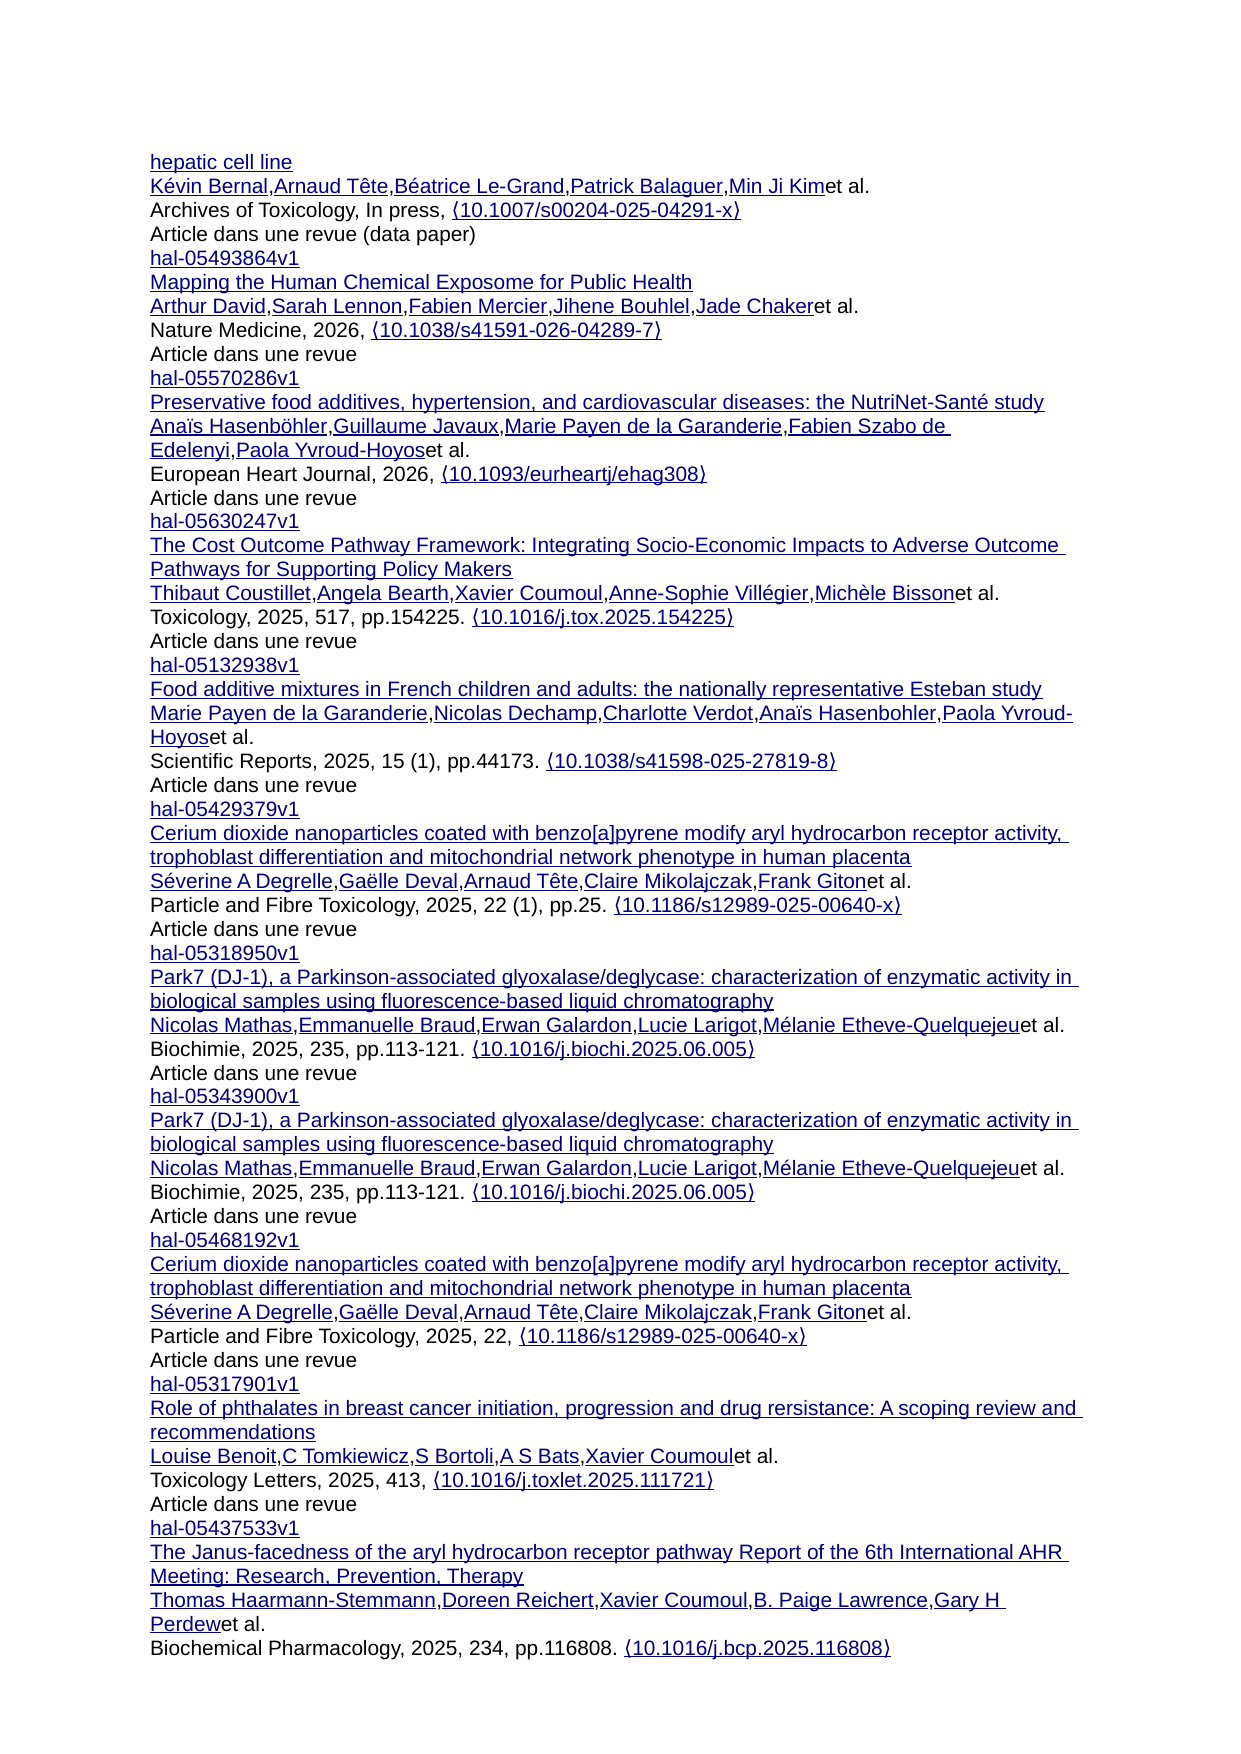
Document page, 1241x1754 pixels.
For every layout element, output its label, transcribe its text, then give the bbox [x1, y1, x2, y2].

table_cell The Cost Outcome Pathway Framework: Integrating Socio-Economic Impacts to Adverse Outcome Pathways for Supporting Policy Makers Thibaut Coustillet,Angela Bearth,Xavier Coumoul,Anne-Sophie Villégier,Michèle Bissonet al. Toxicology, 2025, 517, pp.154225. ⟨10.1016/j.tox.2025.154225⟩ Article dans une revue hal-05132938v1 [150, 533, 1090, 677]
table_cell Mapping the Human Chemical Exposome for Public Health Arthur David,Sarah Lennon,Fabien Mercier,Jihene Bouhlel,Jade Chakeret al. Nature Medicine, 2026, ⟨10.1038/s41591-026-04289-7⟩ Article dans une revue hal-05570286v1 [150, 270, 1090, 389]
table_cell Park7 (DJ-1), a Parkinson-associated glyoxalase/deglycase: characterization of enzymatic activity in biological samples using fluorescence-based liquid chromatography Nicolas Mathas,Emmanuelle Braud,Erwan Galardon,Lucie Larigot,Mélanie Etheve-Quelquejeuet al. Biochimie, 2025, 235, pp.113-121. ⟨10.1016/j.biochi.2025.06.005⟩ Article dans une revue hal-05468192v1 [150, 1108, 1090, 1252]
table_cell Park7 (DJ-1), a Parkinson-associated glyoxalase/deglycase: characterization of enzymatic activity in biological samples using fluorescence-based liquid chromatography Nicolas Mathas,Emmanuelle Braud,Erwan Galardon,Lucie Larigot,Mélanie Etheve-Quelquejeuet al. Biochimie, 2025, 235, pp.113-121. ⟨10.1016/j.biochi.2025.06.005⟩ Article dans une revue hal-05343900v1 [150, 965, 1090, 1108]
table_cell Role of phthalates in breast cancer initiation, progression and drug rersistance: A scoping review and recommendations Louise Benoit,C Tomkiewicz,S Bortoli,A S Bats,Xavier Coumoulet al. Toxicology Letters, 2025, 413, ⟨10.1016/j.toxlet.2025.111721⟩ Article dans une revue hal-05437533v1 [150, 1396, 1090, 1539]
table_cell The Janus-facedness of the aryl hydrocarbon receptor pathway Report of the 6th International AHR Meeting: Research, Prevention, Therapy Thomas Haarmann-Stemmann,Doreen Reichert,Xavier Coumoul,B. Paige Lawrence,Gary H Perdewet al. Biochemical Pharmacology, 2025, 234, pp.116808. ⟨10.1016/j.bcp.2025.116808⟩ [150, 1540, 1090, 1659]
table_cell Preservative food additives, hypertension, and cardiovascular diseases: the NutriNet-Santé study Anaïs Hasenböhler,Guillaume Javaux,Marie Payen de la Garanderie,Fabien Szabo de Edelenyi,Paola Yvroud-Hoyoset al. European Heart Journal, 2026, ⟨10.1093/eurheartj/ehag308⟩ Article dans une revue hal-05630247v1 [150, 390, 1090, 533]
table_cell Food additive mixtures in French children and adults: the nationally representative Esteban study Marie Payen de la Garanderie,Nicolas Dechamp,Charlotte Verdot,Anaïs Hasenbohler,Paola Yvroud-Hoyoset al. Scientific Reports, 2025, 15 (1), pp.44173. ⟨10.1038/s41598-025-27819-8⟩ Article dans une revue hal-05429379v1 [150, 677, 1090, 821]
table_cell hepatic cell line Kévin Bernal,Arnaud Tête,Béatrice Le-Grand,Patrick Balaguer,Min Ji Kimet al. Archives of Toxicology, In press, ⟨10.1007/s00204-025-04291-x⟩ Article dans une revue (data paper) hal-05493864v1 [150, 150, 1090, 270]
table_cell Cerium dioxide nanoparticles coated with benzo[a]pyrene modify aryl hydrocarbon receptor activity, trophoblast differentiation and mitochondrial network phenotype in human placenta Séverine A Degrelle,Gaëlle Deval,Arnaud Tête,Claire Mikolajczak,Frank Gitonet al. Particle and Fibre Toxicology, 2025, 22 (1), pp.25. ⟨10.1186/s12989-025-00640-x⟩ Article dans une revue hal-05318950v1 [150, 821, 1090, 964]
table_cell Cerium dioxide nanoparticles coated with benzo[a]pyrene modify aryl hydrocarbon receptor activity, trophoblast differentiation and mitochondrial network phenotype in human placenta Séverine A Degrelle,Gaëlle Deval,Arnaud Tête,Claire Mikolajczak,Frank Gitonet al. Particle and Fibre Toxicology, 2025, 22, ⟨10.1186/s12989-025-00640-x⟩ Article dans une revue hal-05317901v1 [150, 1252, 1090, 1396]
